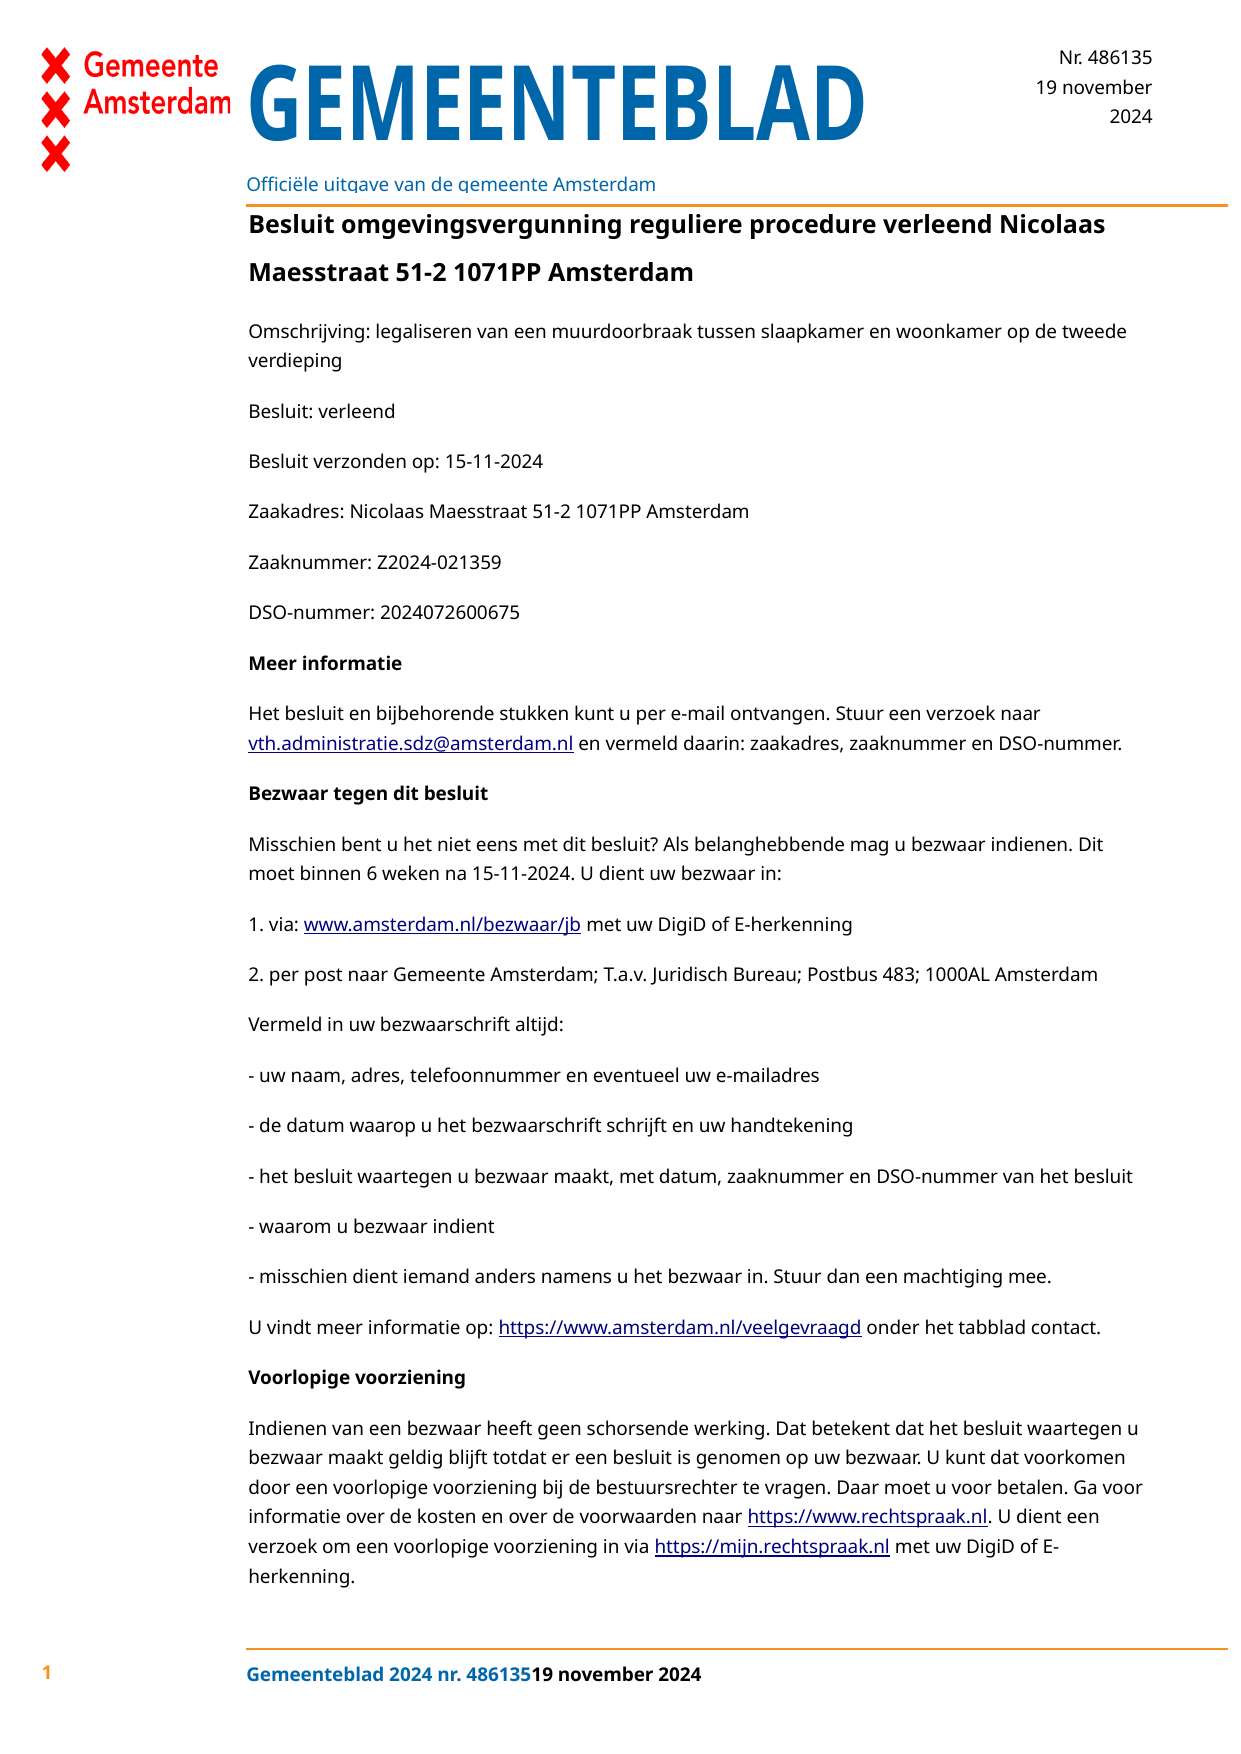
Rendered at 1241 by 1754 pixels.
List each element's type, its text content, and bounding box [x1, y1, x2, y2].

text Besluit: verleend [248, 398, 1152, 424]
text Omschrijving: legaliseren van een muurdoorbraak tussen slaapkamer en woonkamer op de tweede verdieping [248, 318, 1152, 373]
text - het besluit waartegen u bezwaar maakt, met datum, zaaknummer en DSO-nummer van het besluit [248, 1163, 1152, 1189]
text - misschien dient iemand anders namens u het bezwaar in. Stuur dan een machtiging mee. [248, 1264, 1152, 1289]
text 2. per post naar Gemeente Amsterdam; T.a.v. Juridisch Bureau; Postbus 483; 1000AL Amsterdam [248, 961, 1152, 987]
text Besluit omgevingsvergunning reguliere procedure verleend Nicolaas Maesstraat 51-2 1071PP Amsterdam [248, 207, 1152, 288]
text Zaaknummer: Z2024-021359 [248, 549, 1152, 575]
text - de datum waarop u het bezwaarschrift schrijft en uw handtekening [248, 1112, 1152, 1138]
text Zaakadres: Nicolaas Maesstraat 51-2 1071PP Amsterdam [248, 499, 1152, 524]
text - waarom u bezwaar indient [248, 1213, 1152, 1239]
text Vermeld in uw bezwaarschrift altijd: [248, 1012, 1152, 1037]
text - uw naam, adres, telefoonnummer en eventueel uw e-mailadres [248, 1062, 1152, 1088]
text 1. via: www.amsterdam.nl/bezwaar/jb met uw DigiD of E-herkenning [248, 911, 1152, 937]
text U vindt meer informatie op: https://www.amsterdam.nl/veelgevraagd onder het tabblad contact. [248, 1314, 1152, 1340]
text Het besluit en bijbehorende stukken kunt u per e-mail ontvangen. Stuur een verzoek naar vth.administratie.sdz@amsterdam.nl en vermeld daarin: zaakadres, zaaknummer en DSO-nummer. [248, 700, 1152, 756]
text Indienen van een bezwaar heeft geen schorsende werking. Dat betekent dat het besluit waartegen u bezwaar maakt geldig blijft totdat er een besluit is genomen op uw bezwaar. U kunt dat voorkomen door een voorlopige voorziening bij de bestuursrechter te vragen. Daar moet u voor betalen. Ga voor informatie over de kosten en over de voorwaarden naar https://www.rechtspraak.nl. U dient een verzoek om een voorlopige voorziening in via https://mijn.rechtspraak.nl met uw DigiD of E-herkenning. [248, 1415, 1152, 1589]
text Meer informatie [248, 650, 1152, 676]
text Bezwaar tegen dit besluit [248, 780, 1152, 806]
picture [41, 47, 231, 172]
text Voorlopige voorziening [248, 1364, 1152, 1390]
text Besluit verzonden op: 15-11-2024 [248, 448, 1152, 474]
text Misschien bent u het niet eens met dit besluit? Als belanghebbende mag u bezwaar indienen. Dit moet binnen 6 weken na 15-11-2024. U dient uw bezwaar in: [248, 831, 1152, 886]
text DSO-nummer: 2024072600675 [248, 599, 1152, 625]
